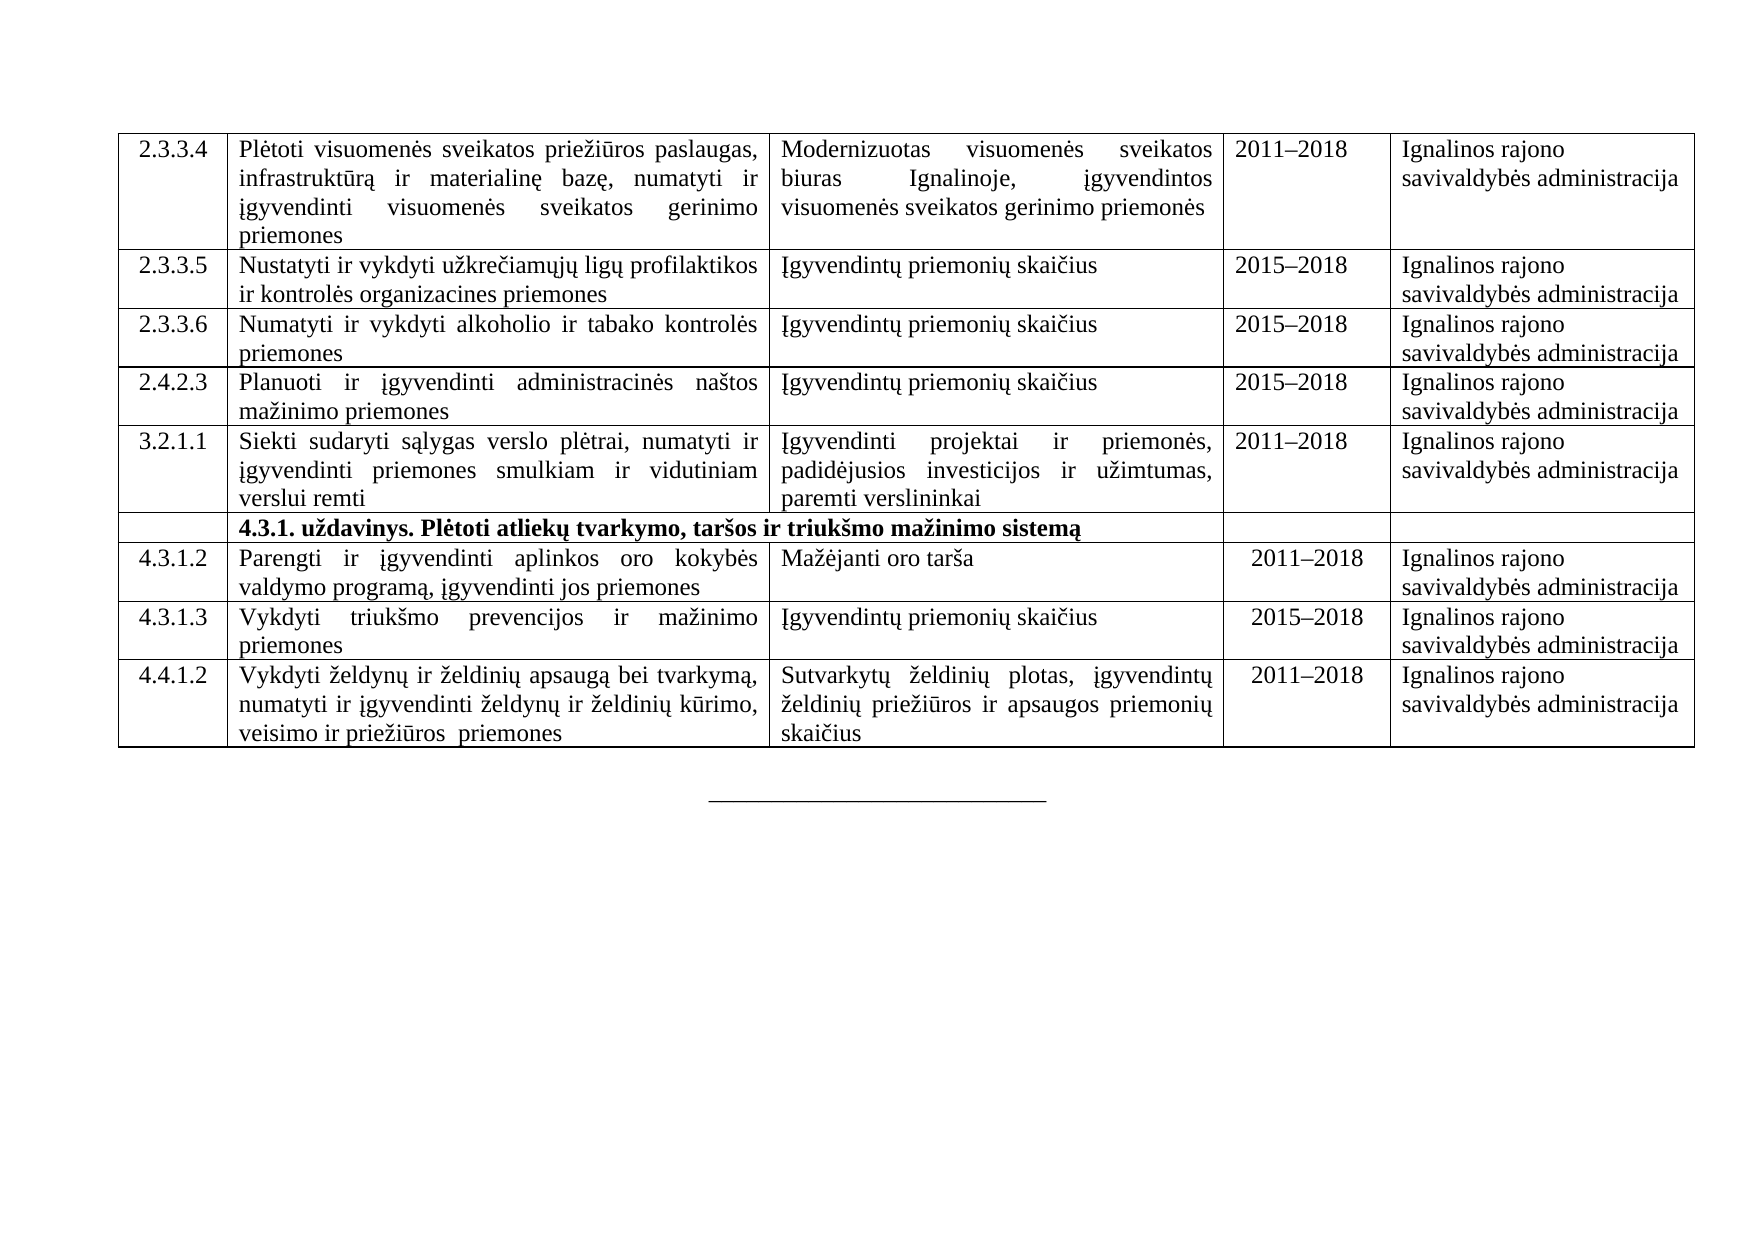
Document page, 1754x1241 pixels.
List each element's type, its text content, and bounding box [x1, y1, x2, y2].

table_cell Įgyvendintų priemonių skaičius [770, 368, 1223, 425]
table_cell 2015–2018 [1224, 368, 1390, 425]
table_cell Vykdyti želdynų ir želdinių apsaugą bei tvarkymą, numatyti ir įgyvendinti želdynų ir želdinių kūrimo, veisimo ir priežiūros priemones [228, 660, 769, 746]
table_cell 4.4.1.2 [119, 660, 227, 746]
table_cell 2011–2018 [1224, 426, 1390, 512]
table_cell 4.3.1. uždavinys. Plėtoti atliekų tvarkymo, taršos ir triukšmo mažinimo sistemą [228, 513, 1223, 542]
table_cell 2015–2018 [1224, 309, 1390, 366]
table_cell 2.3.3.5 [119, 250, 227, 308]
table_cell Ignalinos rajono savivaldybės administracija [1391, 134, 1694, 249]
table_cell Nustatyti ir vykdyti užkrečiamųjų ligų profilaktikos ir kontrolės organizacines priemones [228, 250, 769, 308]
table_cell Plėtoti visuomenės sveikatos priežiūros paslaugas, infrastruktūrą ir materialinę bazę, numatyti ir įgyvendinti visuomenės sveikatos gerinimo priemones [228, 134, 769, 249]
table_cell Numatyti ir vykdyti alkoholio ir tabako kontrolės priemones [228, 309, 769, 366]
table_cell Ignalinos rajono savivaldybės administracija [1391, 602, 1694, 659]
table_cell 2.3.3.6 [119, 309, 227, 366]
table_cell 2015–2018 [1224, 602, 1390, 659]
table_cell 3.2.1.1 [119, 426, 227, 512]
table_cell 2.3.3.4 [119, 134, 227, 249]
table_cell Ignalinos rajono savivaldybės administracija [1391, 660, 1694, 746]
table_cell Ignalinos rajono savivaldybės administracija [1391, 543, 1694, 601]
table_cell 2.4.2.3 [119, 368, 227, 425]
text ___________________________ [118, 776, 1637, 805]
table_cell Ignalinos rajono savivaldybės administracija [1391, 250, 1694, 308]
table_cell 2011–2018 [1224, 543, 1390, 601]
table_cell Ignalinos rajono savivaldybės administracija [1391, 426, 1694, 512]
table_cell 4.3.1.3 [119, 602, 227, 659]
table_cell Mažėjanti oro tarša [770, 543, 1223, 601]
table_cell Planuoti ir įgyvendinti administracinės naštos mažinimo priemones [228, 368, 769, 425]
table_cell Modernizuotas visuomenės sveikatos biuras Ignalinoje, įgyvendintos visuomenės sveikatos gerinimo priemonės [770, 134, 1223, 249]
table_cell Įgyvendintų priemonių skaičius [770, 309, 1223, 366]
table_cell Ignalinos rajono savivaldybės administracija [1391, 309, 1694, 366]
table_cell [119, 513, 227, 542]
table_cell [1224, 513, 1390, 542]
table_cell Įgyvendintų priemonių skaičius [770, 602, 1223, 659]
table_cell 2015–2018 [1224, 250, 1390, 308]
table_cell 2011–2018 [1224, 660, 1390, 746]
table_cell 4.3.1.2 [119, 543, 227, 601]
table_cell Sutvarkytų želdinių plotas, įgyvendintų želdinių priežiūros ir apsaugos priemonių skaičius [770, 660, 1223, 746]
table_cell 2011–2018 [1224, 134, 1390, 249]
table_cell Įgyvendintų priemonių skaičius [770, 250, 1223, 308]
table_cell Siekti sudaryti sąlygas verslo plėtrai, numatyti ir įgyvendinti priemones smulkiam ir vidutiniam verslui remti [228, 426, 769, 512]
table_cell Įgyvendinti projektai ir priemonės, padidėjusios investicijos ir užimtumas, paremti verslininkai [770, 426, 1223, 512]
table_cell Vykdyti triukšmo prevencijos ir mažinimo priemones [228, 602, 769, 659]
table_cell Parengti ir įgyvendinti aplinkos oro kokybės valdymo programą, įgyvendinti jos priemones [228, 543, 769, 601]
table_cell Ignalinos rajono savivaldybės administracija [1391, 368, 1694, 425]
table_cell [1391, 513, 1694, 542]
